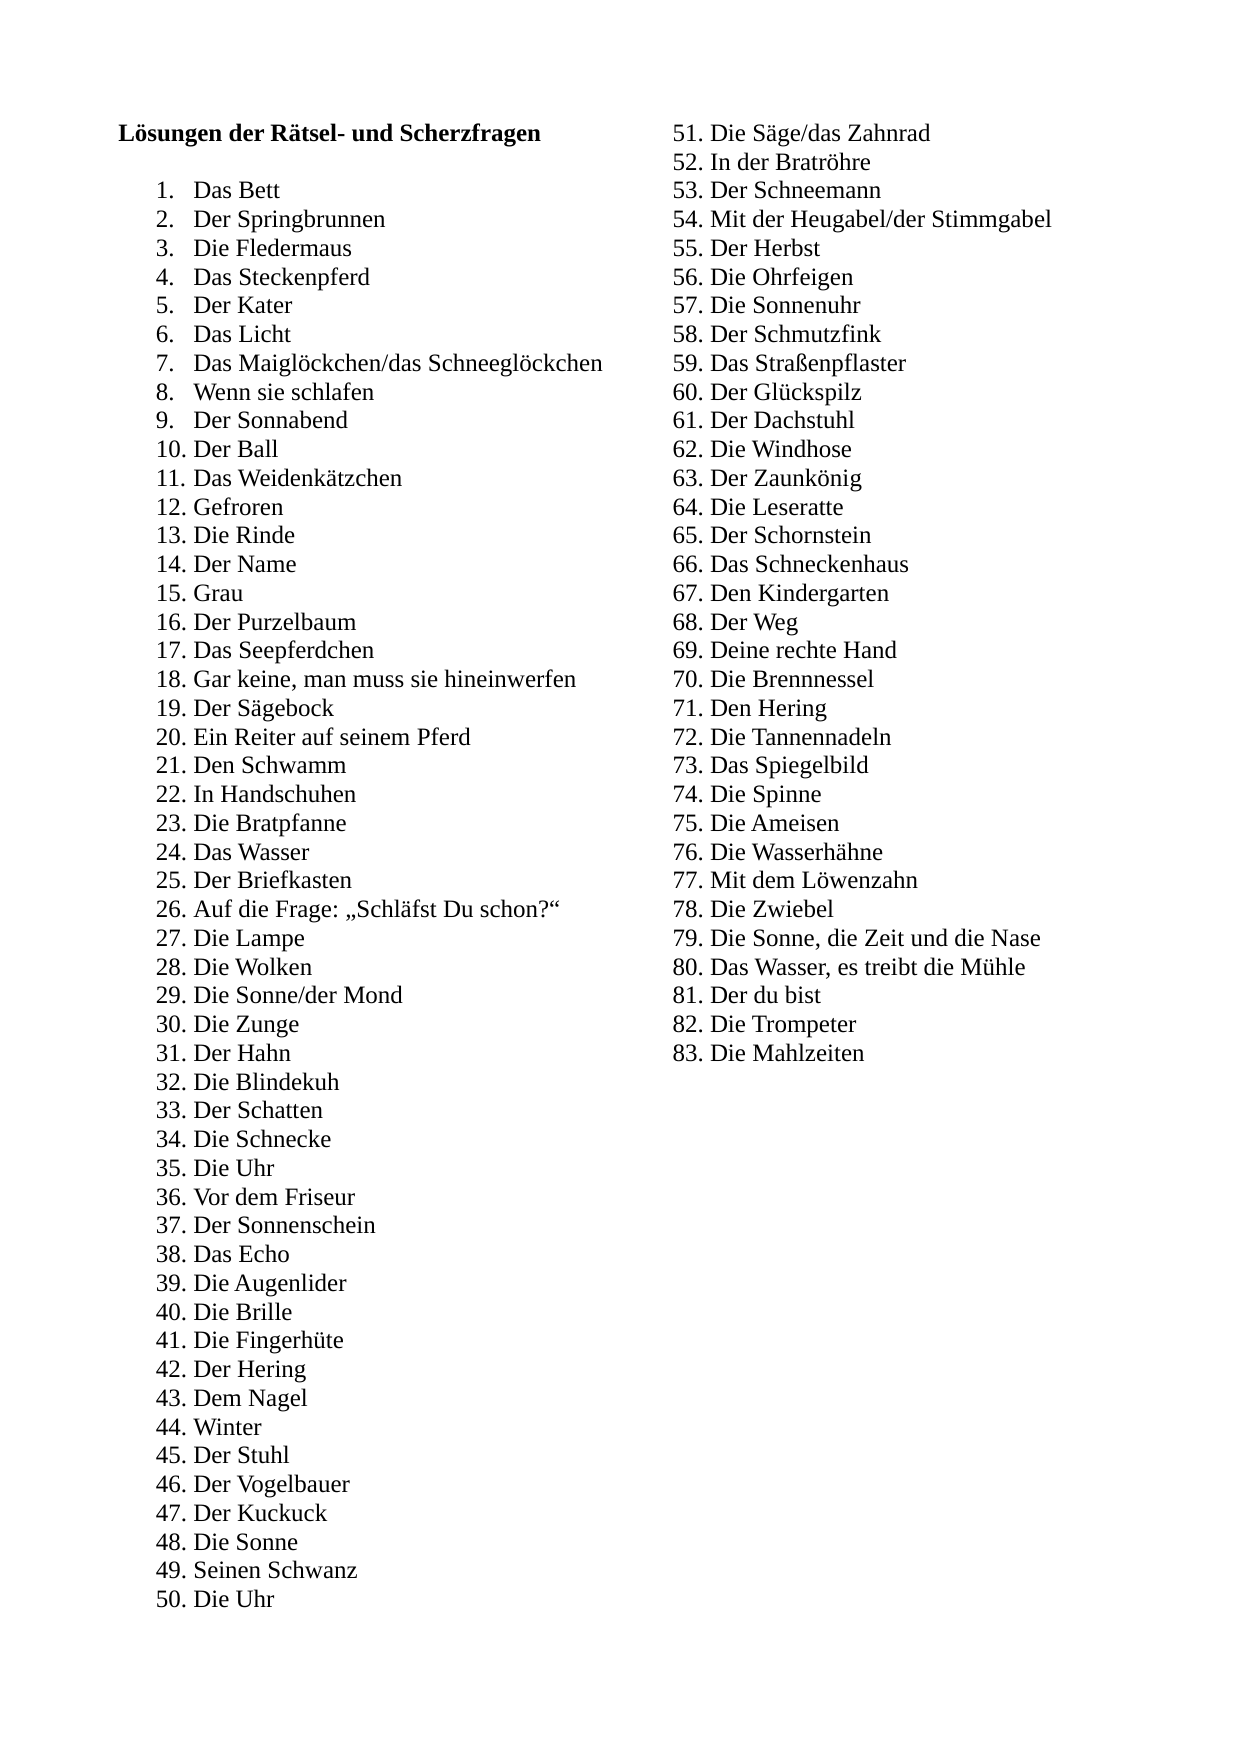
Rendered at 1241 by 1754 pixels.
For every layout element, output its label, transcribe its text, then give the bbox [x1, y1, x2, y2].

list Die Leseratte [672, 492, 1122, 521]
list Der Hahn [156, 1038, 605, 1067]
list Der Herbst [672, 233, 1122, 262]
list Der Zaunkönig [672, 463, 1122, 492]
list Der Stuhl [156, 1441, 605, 1469]
list Die Mahlzeiten [672, 1038, 1122, 1067]
list Auf die Frage: „Schläfst Du schon?“ [156, 894, 605, 923]
list Das Spiegelbild [672, 751, 1122, 779]
list Das Schneckenhaus [672, 549, 1122, 578]
list Das Weidenkätzchen [156, 463, 605, 492]
list Gefroren [156, 492, 605, 521]
list Der Kater [156, 291, 605, 319]
list Die Zunge [156, 1009, 605, 1038]
list Die Sonne/der Mond [156, 981, 605, 1009]
list Die Sonne [156, 1527, 605, 1556]
list Die Brennnessel [672, 664, 1122, 693]
list Das Bett [156, 176, 605, 204]
list Dem Nagel [156, 1383, 605, 1412]
list Die Tannennadeln [672, 722, 1122, 751]
list Die Fledermaus [156, 233, 605, 262]
list Die Windhose [672, 434, 1122, 463]
list Der Name [156, 549, 605, 578]
list Der Schmutzfink [672, 319, 1122, 348]
list Die Wolken [156, 952, 605, 981]
list Die Zwiebel [672, 894, 1122, 923]
list Deine rechte Hand [672, 636, 1122, 664]
list Das Seepferdchen [156, 636, 605, 664]
list Der Vogelbauer [156, 1469, 605, 1498]
list Mit der Heugabel/der Stimmgabel [672, 204, 1122, 233]
list Der Sägebock [156, 693, 605, 722]
list Der Schneemann [672, 176, 1122, 204]
list Die Trompeter [672, 1009, 1122, 1038]
list Das Licht [156, 319, 605, 348]
list Das Wasser [156, 837, 605, 866]
list Die Lampe [156, 923, 605, 952]
list Das Wasser, es treibt die Mühle [672, 952, 1122, 981]
list Der Springbrunnen [156, 204, 605, 233]
list In Handschuhen [156, 779, 605, 808]
list Die Ohrfeigen [672, 262, 1122, 291]
list Das Steckenpferd [156, 262, 605, 291]
list Das Maiglöckchen/das Schneeglöckchen [156, 348, 605, 377]
list Die Uhr [156, 1153, 605, 1182]
list Die Brille [156, 1297, 605, 1326]
list Der Sonnenschein [156, 1211, 605, 1239]
list Die Fingerhüte [156, 1326, 605, 1354]
list Das Straßenpflaster [672, 348, 1122, 377]
list Mit dem Löwenzahn [672, 866, 1122, 894]
list Das Echo [156, 1239, 605, 1268]
text Lösungen der Rätsel- und Scherzfragen [118, 118, 605, 147]
list Die Sonnenuhr [672, 291, 1122, 319]
list In der Bratröhre [672, 147, 1122, 176]
list Die Rinde [156, 521, 605, 549]
list Die Bratpfanne [156, 808, 605, 837]
list Der du bist [672, 981, 1122, 1009]
list Der Schatten [156, 1096, 605, 1124]
list Den Schwamm [156, 751, 605, 779]
list Die Blindekuh [156, 1067, 605, 1096]
list Die Schnecke [156, 1124, 605, 1153]
list Der Glückspilz [672, 377, 1122, 406]
list Der Purzelbaum [156, 607, 605, 636]
list Vor dem Friseur [156, 1182, 605, 1211]
list Die Ameisen [672, 808, 1122, 837]
list Der Ball [156, 434, 605, 463]
list Grau [156, 578, 605, 607]
list Die Säge/das Zahnrad [672, 118, 1122, 147]
list Die Augenlider [156, 1268, 605, 1297]
list Der Hering [156, 1354, 605, 1383]
list Die Spinne [672, 779, 1122, 808]
list Die Sonne, die Zeit und die Nase [672, 923, 1122, 952]
list Den Hering [672, 693, 1122, 722]
list Die Wasserhähne [672, 837, 1122, 866]
list Der Weg [672, 607, 1122, 636]
list Die Uhr [156, 1584, 605, 1613]
list Seinen Schwanz [156, 1556, 605, 1584]
list Der Schornstein [672, 521, 1122, 549]
list Der Sonnabend [156, 406, 605, 434]
list Der Briefkasten [156, 866, 605, 894]
list Der Dachstuhl [672, 406, 1122, 434]
list Winter [156, 1412, 605, 1441]
list Gar keine, man muss sie hineinwerfen [156, 664, 605, 693]
list Wenn sie schlafen [156, 377, 605, 406]
list Den Kindergarten [672, 578, 1122, 607]
list Ein Reiter auf seinem Pferd [156, 722, 605, 751]
list Der Kuckuck [156, 1498, 605, 1527]
